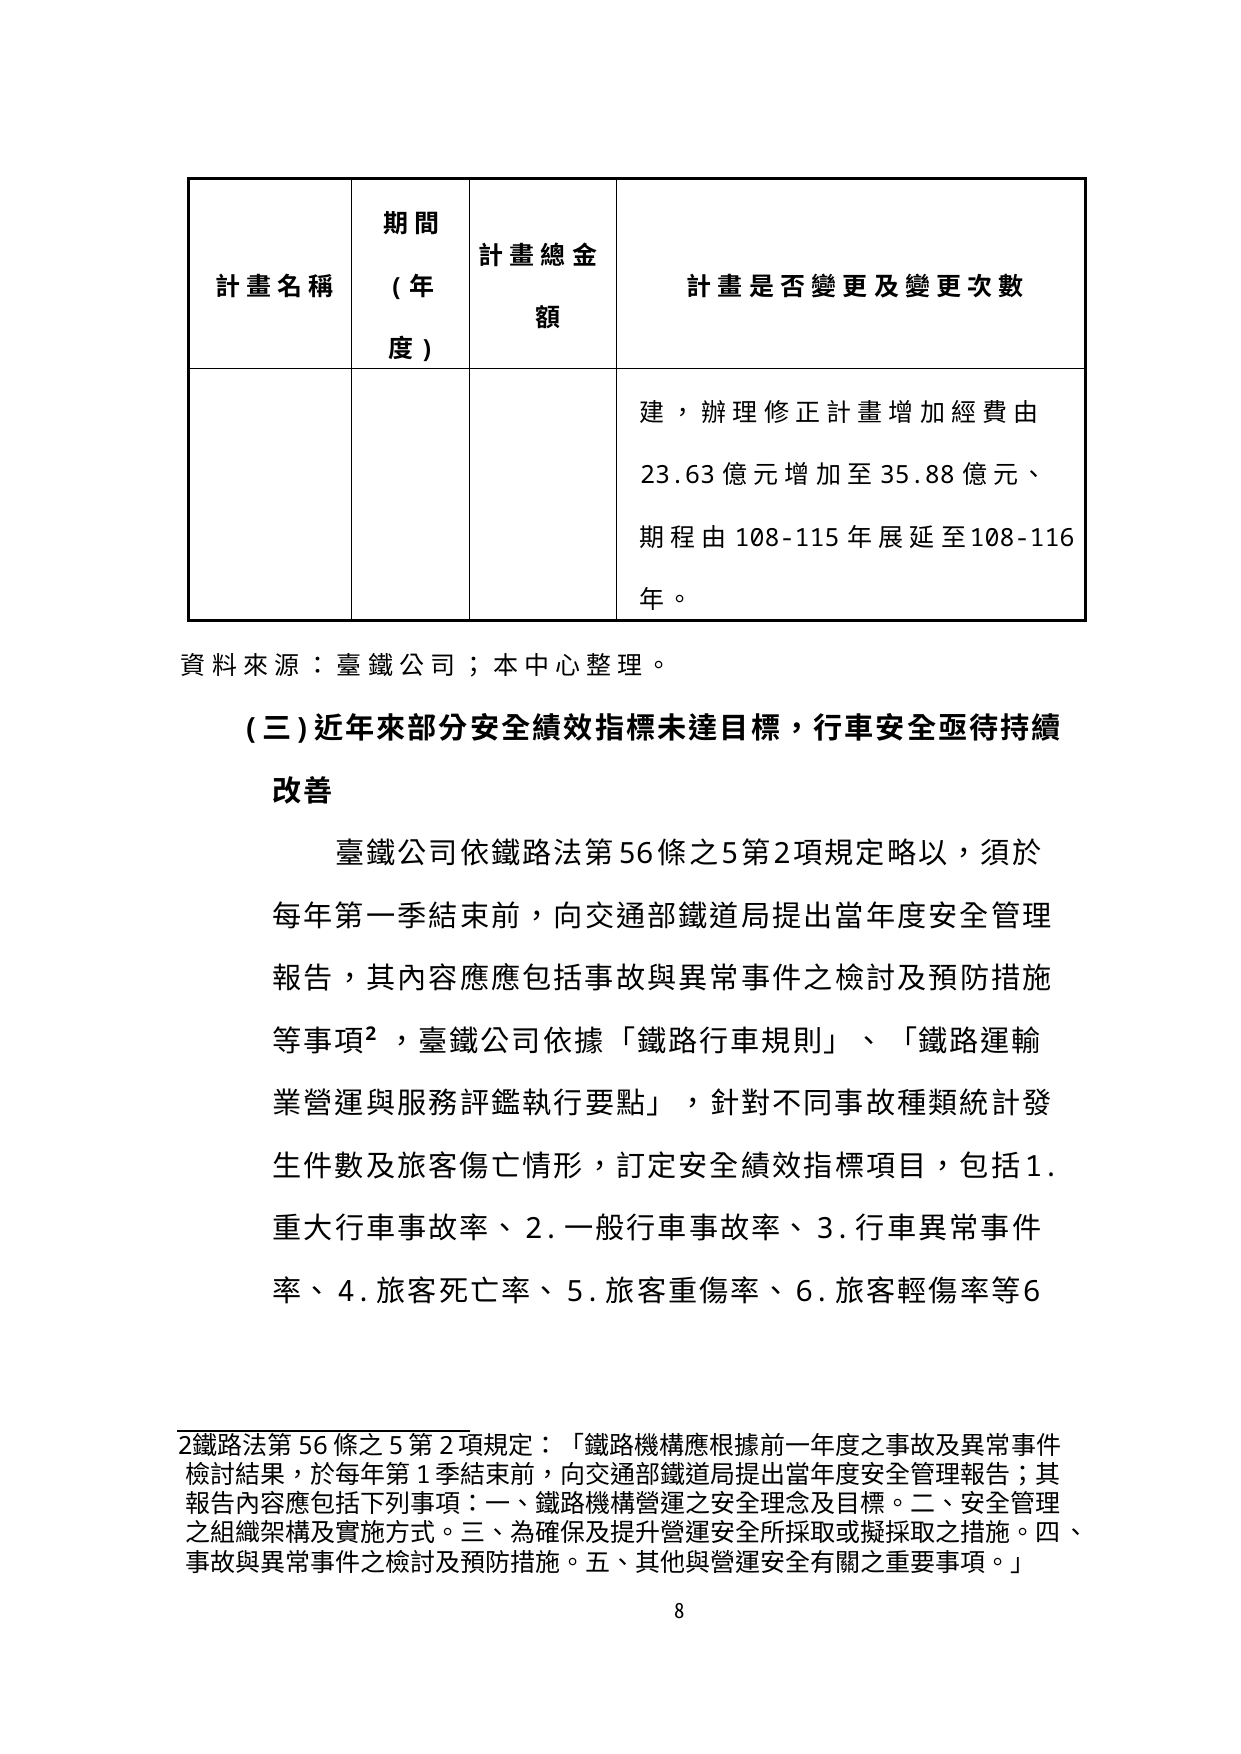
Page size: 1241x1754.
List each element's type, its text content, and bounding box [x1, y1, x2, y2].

table_header 計畫是否變更及變更次數 [617, 180, 1084, 368]
text (三)近年來部分安全績效指標未達目標，行車安全亟待持續改善 [236, 684, 1063, 809]
text 鐵路法第56條之5第2項規定：「鐵路機構應根據前一年度之事故及異常事件檢討結果，於每年第1季結束前，向交通部鐵道局提出當年度安全管理報告；其報告內容應包括下列事項：一、鐵路機構營運之安全理念及目標。二、安全管理之組織架構及實施方式。三、為確保及提升營運安全所採取或擬採取之措施。四、事故與異常事件之檢討及預防措施。五、其他與營運安全有關之重要事項。」 [177, 1431, 1063, 1577]
table_cell [470, 369, 616, 619]
table_cell [352, 369, 469, 619]
text 臺鐵公司依鐵路法第56條之5第2項規定略以，須於每年第一季結束前，向交通部鐵道局提出當年度安全管理報告，其內容應應包括事故與異常事件之檢討及預防措施等事項，臺鐵公司依據「鐵路行車規則」、「鐵路運輸業營運與服務評鑑執行要點」，針對不同事故種類統計發生件數及旅客傷亡情形，訂定安全績效指標項目，包括1.重大行車事故率、2.一般行車事故率、3.行車異常事件率、4.旅客死亡率、5.旅客重傷率、6.旅客輕傷率等6 [266, 809, 1063, 1309]
table_header 計畫名稱 [190, 180, 351, 368]
table_header 計畫總金額 [470, 180, 616, 368]
table_cell 建，辦理修正計畫增加經費由23.63億元增加至35.88億元、期程由108-115年展延至108-116年。 [617, 369, 1084, 619]
table_header 期間 (年度) [352, 180, 469, 368]
text 資料來源：臺鐵公司；本中心整理。 [177, 622, 1063, 684]
table_cell [190, 369, 351, 619]
